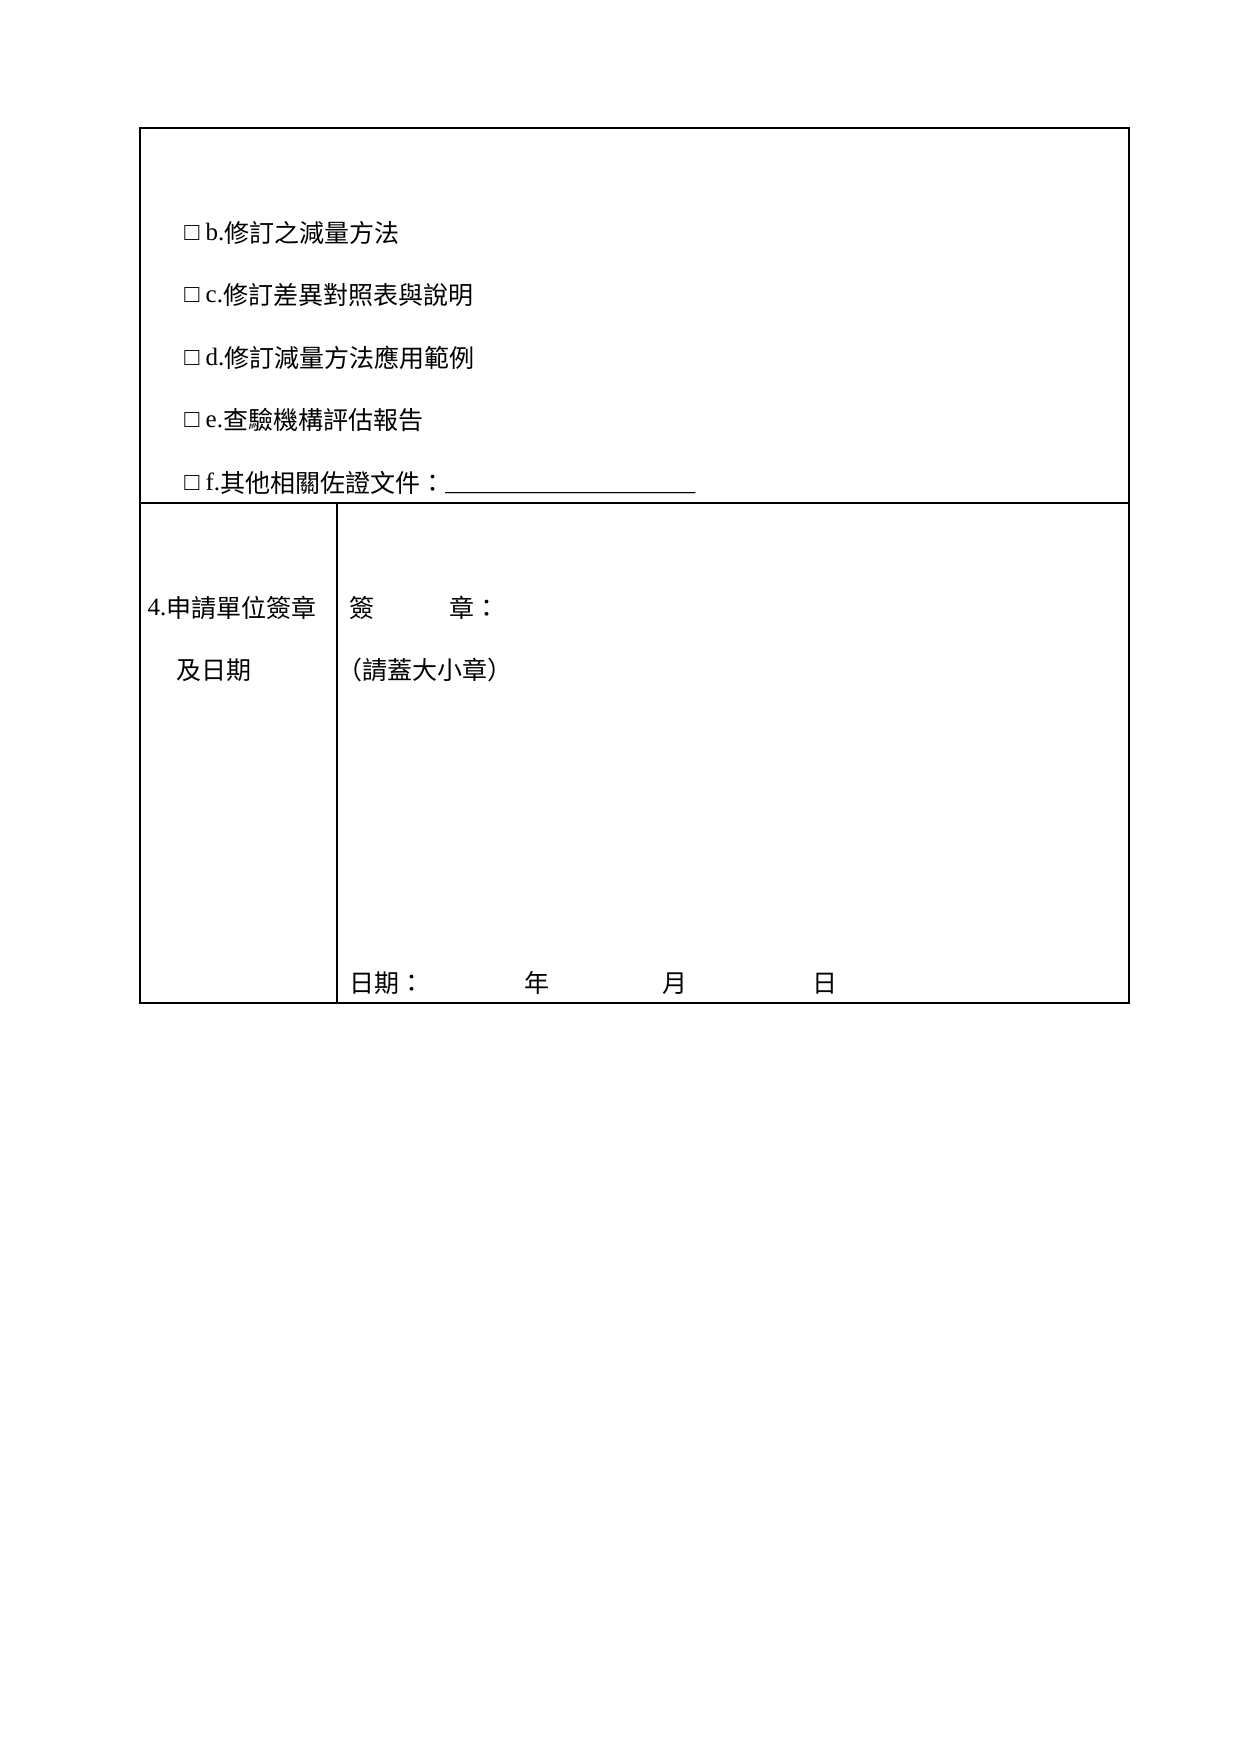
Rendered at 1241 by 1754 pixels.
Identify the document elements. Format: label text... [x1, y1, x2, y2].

table_cell 簽 章： （請蓋大小章） 日期： 年 月 日 [338, 504, 1128, 1002]
table_cell 4.申請單位簽章及日期 [141, 504, 336, 1002]
table_cell □ b.修訂之減量方法 □ c.修訂差異對照表與說明 □ d.修訂減量方法應用範例 □ e.查驗機構評估報告 □ f.其他相關佐證文件：____________________ [141, 129, 1128, 502]
